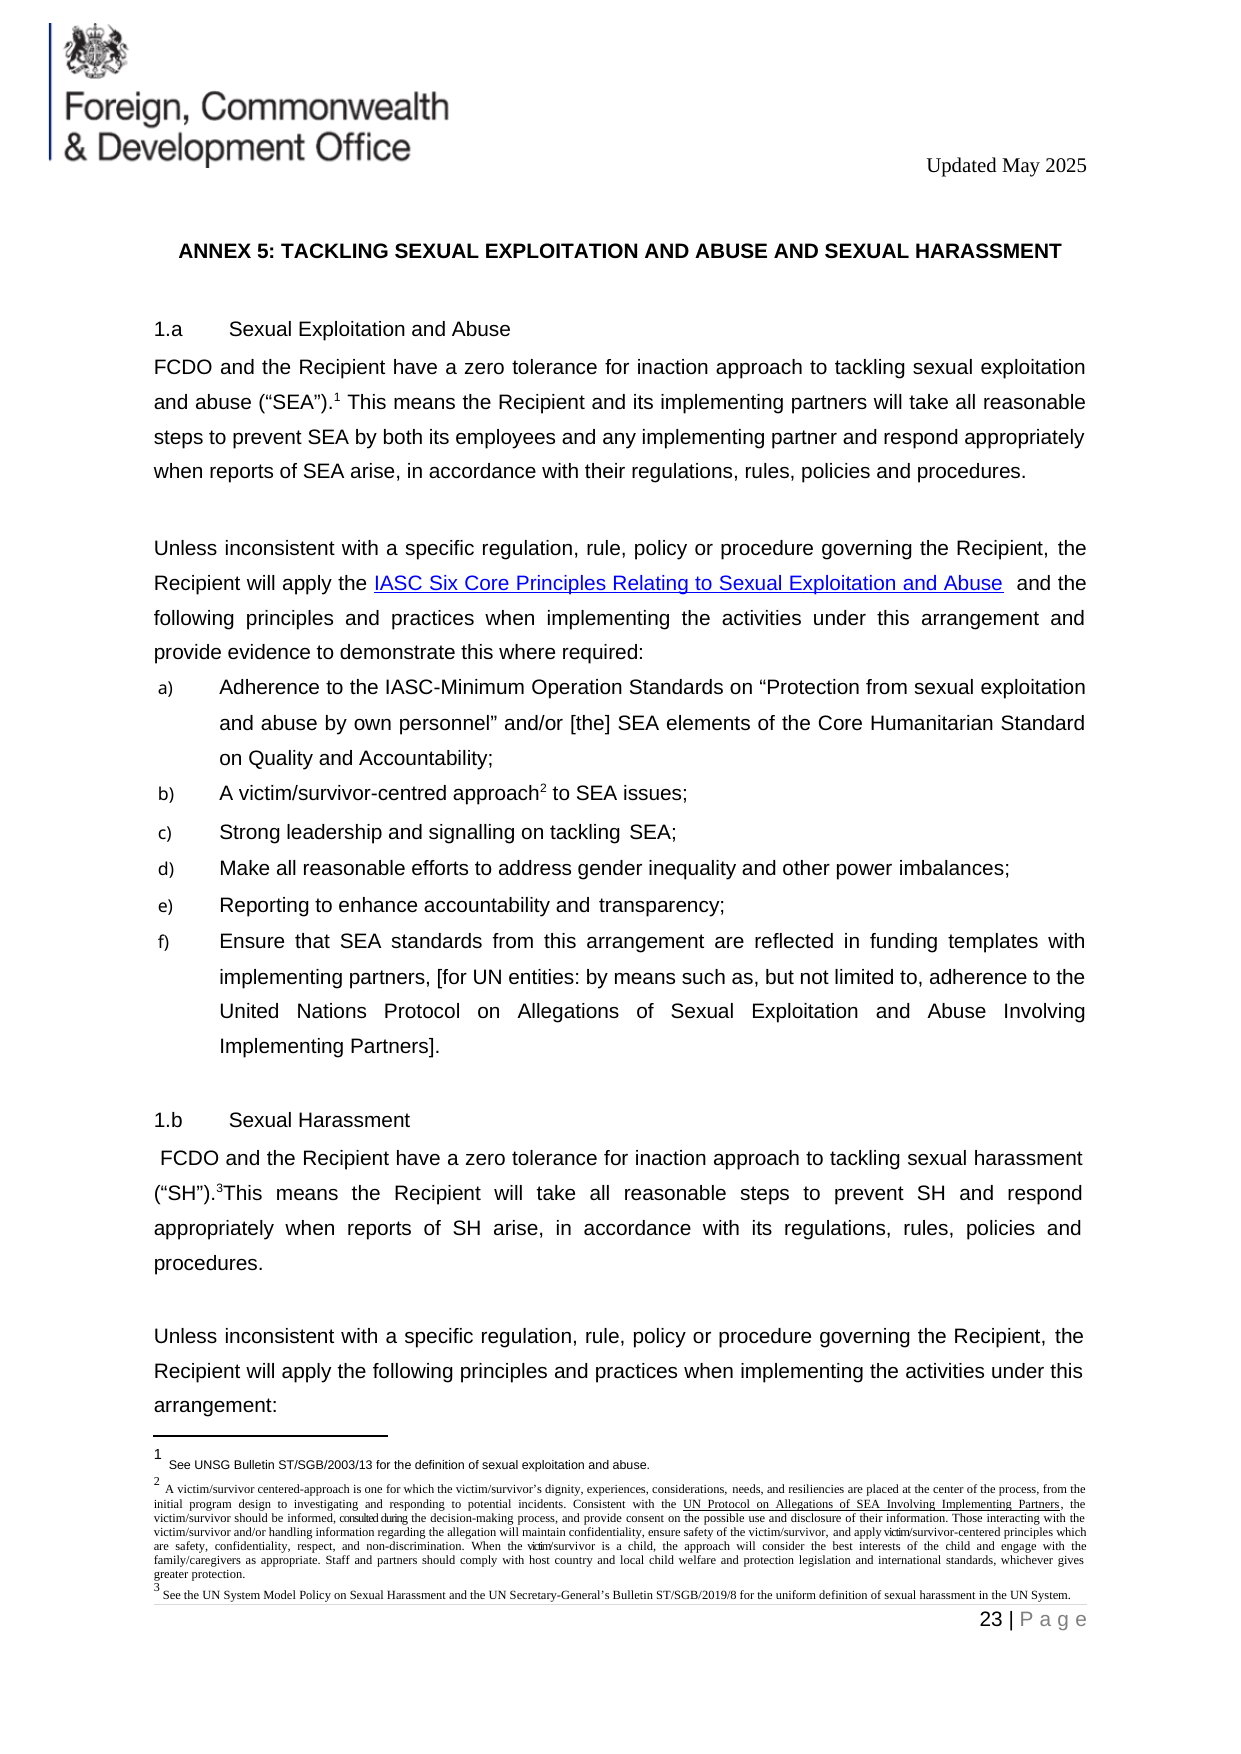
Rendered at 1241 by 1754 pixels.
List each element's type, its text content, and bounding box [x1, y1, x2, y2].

text ANNEX 5: TACKLING SEXUAL EXPLOITATION AND ABUSE AND SEXUAL HARASSMENT [153, 239, 1087, 262]
list Adherence to the IASC-Minimum Operation Standards on “Protection from sexual exploitation and abuse by own personnel” and/or [the] SEA elements of the Core Humanitarian Standard on Quality and Accountability; [158, 676, 1087, 769]
list A victim/survivor centered-approach is one for which the victim/survivor’s dignity, experiences, considerations, needs, and resiliencies are placed at the center of the process, from the initial program design to investigating and responding to potential incidents. Consistent with the UN Protocol on Allegations of SEA Involving Implementing Partners, the victim/survivor should be informed, consulted during the decision-making process, and provide consent on the possible use and disclosure of their information. Those interacting with the victim/survivor and/or handling information regarding the allegation will maintain confidentiality, ensure safety of the victim/survivor, and apply victim/survivor-centered principles which are safety, confidentiality, respect, and non-discrimination. When the victim/survivor is a child, the approach will consider the best interests of the child and engage with the family/caregivers as appropriate. Staff and partners should comply with host country and local child welfare and protection legislation and international standards, whichever gives greater protection. [153, 1474, 1087, 1581]
text FCDO and the Recipient have a zero tolerance for inaction approach to tackling sexual harassment (“SH”).This means the Recipient will take all reasonable steps to prevent SH and respond appropriately when reports of SH arise, in accordance with its regulations, rules, policies and procedures. [153, 1147, 1084, 1274]
list Strong leadership and signalling on tackling SEA; [158, 821, 1087, 845]
text See the UN System Model Policy on Sexual Harassment and the UN Secretary-General’s Bulletin ST/SGB/2019/8 for the uniform definition of sexual harassment in the UN System. [153, 1581, 1087, 1604]
text See UNSG Bulletin ST/SGB/2003/13 for the definition of sexual exploitation and abuse. [153, 1447, 1087, 1474]
text 1.b Sexual Harassment [153, 1109, 1087, 1132]
list A victim/survivor-centred approach to SEA issues; [158, 781, 1087, 805]
text Unless inconsistent with a specific regulation, rule, policy or procedure governing the Recipient, the Recipient will apply the IASC Six Core Principles Relating to Sexual Exploitation and Abuse and the following principles and practices when implementing the activities under this arrangement and provide evidence to demonstrate this where required: [153, 537, 1087, 664]
list Reporting to enhance accountability and transparency; [158, 893, 1087, 917]
text FCDO and the Recipient have a zero tolerance for inaction approach to tackling sexual exploitation and abuse (“SEA”). This means the Recipient and its implementing partners will take all reasonable steps to prevent SEA by both its employees and any implementing partner and respond appropriately when reports of SEA arise, in accordance with their regulations, rules, policies and procedures. [153, 356, 1087, 483]
list Ensure that SEA standards from this arrangement are reflected in funding templates with implementing partners, [for UN entities: by means such as, but not limited to, adherence to the United Nations Protocol on Allegations of Sexual Exploitation and Abuse Involving Implementing Partners]. [158, 929, 1087, 1058]
text 1.a Sexual Exploitation and Abuse [153, 317, 1087, 341]
picture [48, 23, 451, 168]
list Make all reasonable efforts to address gender inequality and other power imbalances; [158, 857, 1087, 881]
text Unless inconsistent with a specific regulation, rule, policy or procedure governing the Recipient, the Recipient will apply the following principles and practices when implementing the activities under this arrangement: [153, 1324, 1084, 1417]
